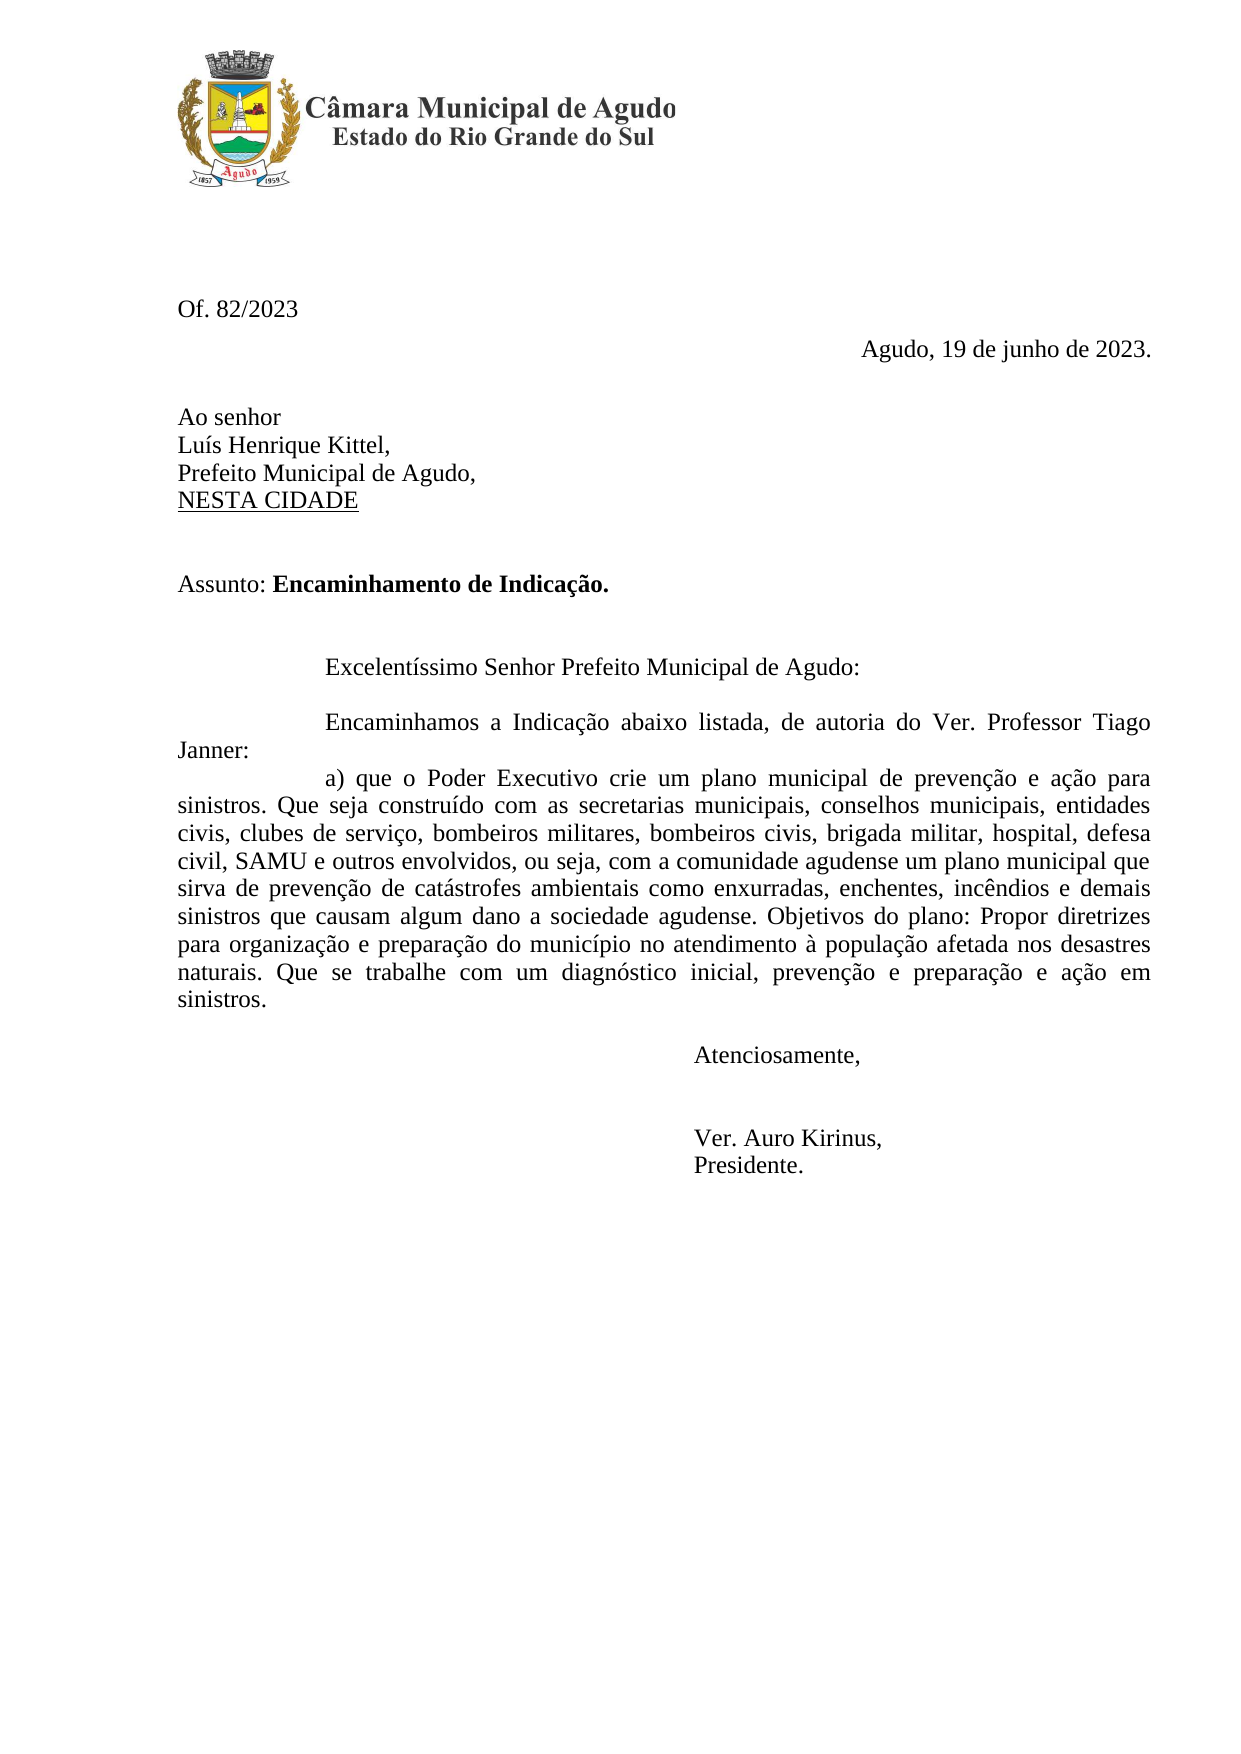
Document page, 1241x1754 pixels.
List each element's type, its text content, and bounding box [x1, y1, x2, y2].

text Prefeito Municipal de Agudo, [177, 459, 1152, 487]
text Of. 82/2023 [177, 295, 1152, 323]
text Agudo, 19 de junho de 2023. [177, 336, 1152, 363]
text NESTA CIDADE [177, 487, 1152, 514]
text Atenciosamente, [546, 1041, 1152, 1068]
text Luís Henrique Kittel, [177, 431, 1152, 459]
text Encaminhamos a Indicação abaixo listada, de autoria do Ver. Professor Tiago Janner: [177, 708, 1152, 764]
text Presidente. [546, 1152, 1152, 1179]
text Excelentíssimo Senhor Prefeito Municipal de Agudo: [177, 653, 1152, 681]
text Ver. Auro Kirinus, [546, 1124, 1152, 1152]
text Ao senhor [177, 403, 1152, 431]
text a) que o Poder Executivo crie um plano municipal de prevenção e ação para sinistros. Que seja construído com as secretarias municipais, conselhos municipais, entidades civis, clubes de serviço, bombeiros militares, bombeiros civis, brigada militar, hospital, defesa civil, SAMU e outros envolvidos, ou seja, com a comunidade agudense um plano municipal que sirva de prevenção de catástrofes ambientais como enxurradas, enchentes, incêndios e demais sinistros que causam algum dano a sociedade agudense. Objetivos do plano: Propor diretrizes para organização e preparação do município no atendimento à população afetada nos desastres naturais. Que se trabalhe com um diagnóstico inicial, prevenção e preparação e ação em sinistros. [177, 764, 1152, 1013]
text Assunto: Encaminhamento de Indicação. [177, 570, 1152, 597]
picture [177, 50, 676, 187]
